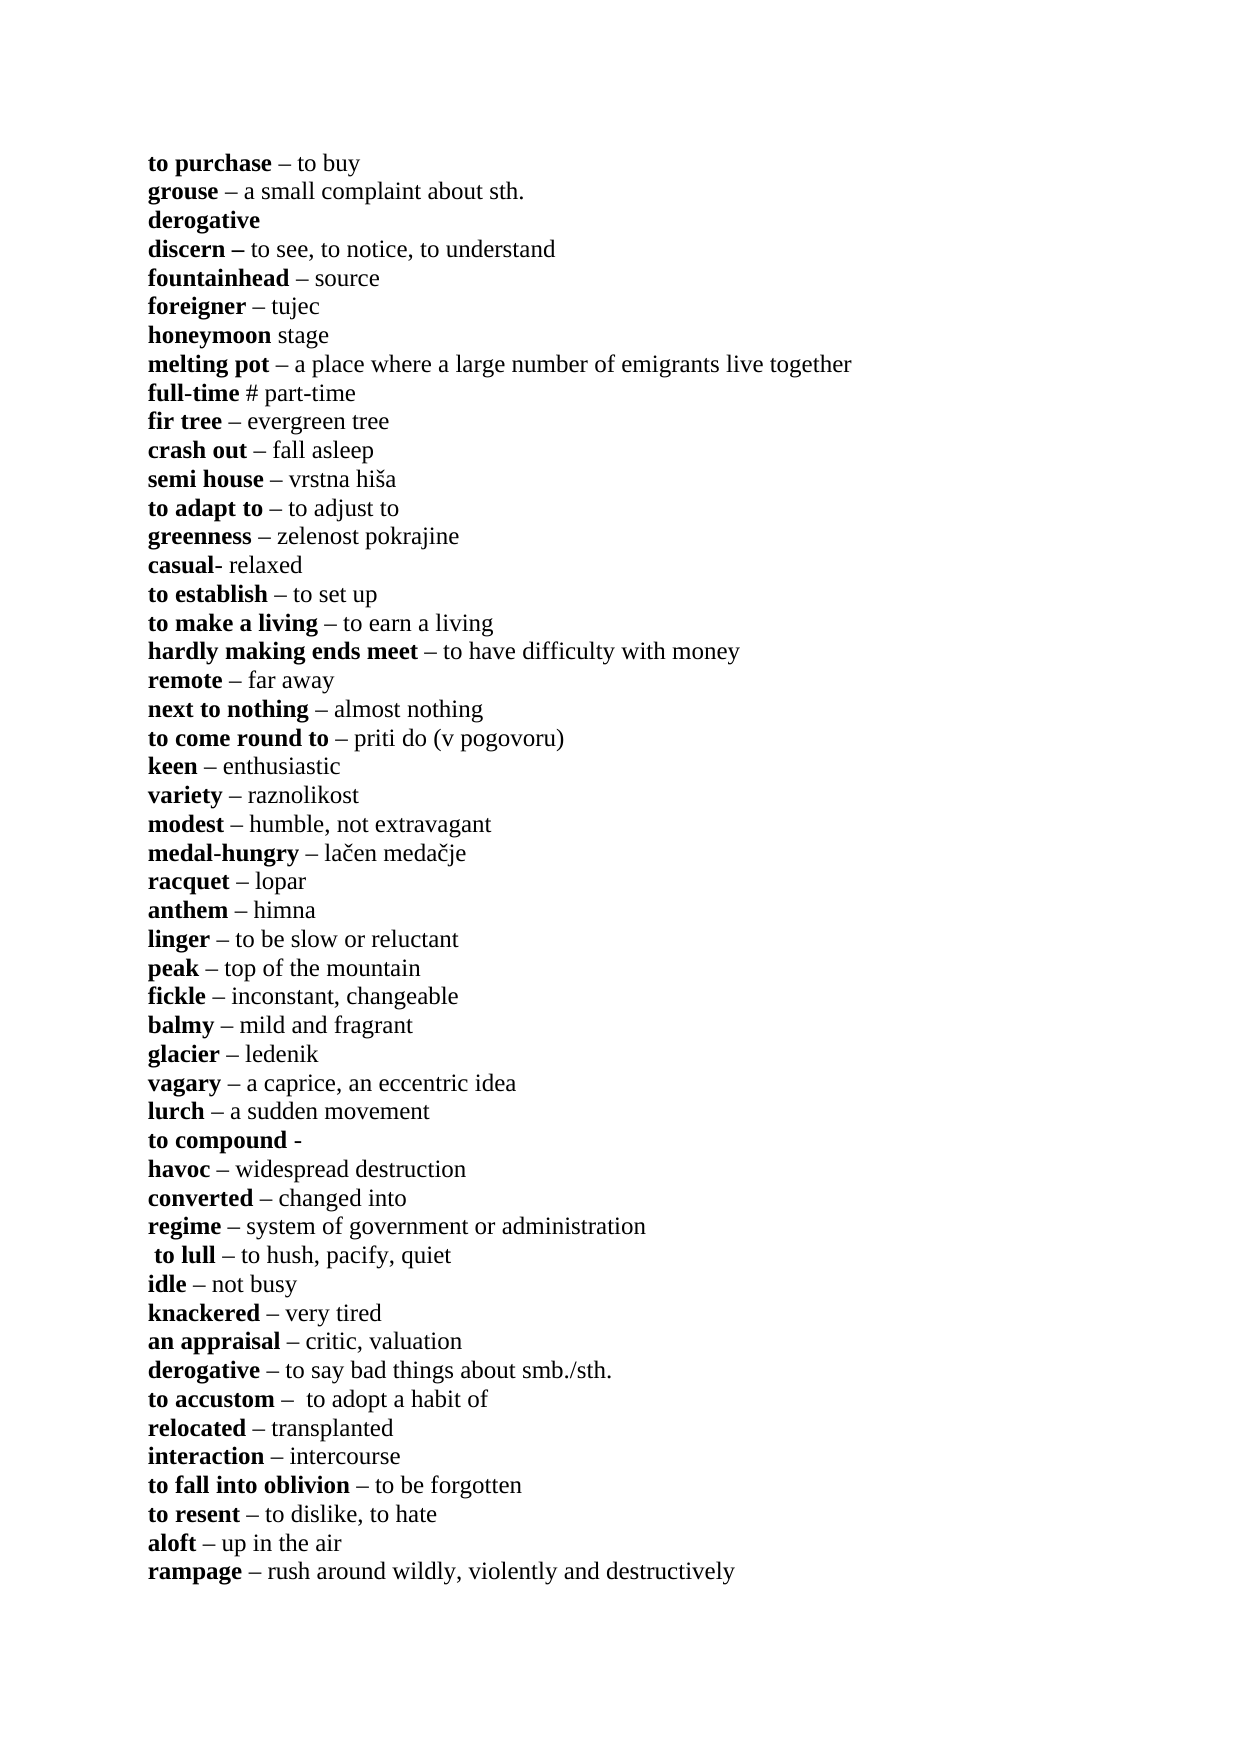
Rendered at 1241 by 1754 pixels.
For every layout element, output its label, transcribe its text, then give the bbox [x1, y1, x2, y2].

text foreigner – tujec [148, 291, 1092, 320]
text modest – humble, not extravagant [148, 809, 1092, 838]
text derogative – to say bad things about smb./sth. [148, 1355, 1092, 1384]
text vagary – a caprice, an eccentric idea [148, 1068, 1092, 1096]
text to resent – to dislike, to hate [148, 1499, 1092, 1528]
text to fall into oblivion – to be forgotten [148, 1470, 1092, 1499]
text peak – top of the mountain [148, 953, 1092, 981]
text to purchase – to buy [148, 148, 1092, 176]
text medal-hungry – lačen medačje [148, 838, 1092, 866]
text remote – far away [148, 665, 1092, 694]
text idle – not busy [148, 1269, 1092, 1298]
text next to nothing – almost nothing [148, 694, 1092, 723]
text to adapt to – to adjust to [148, 493, 1092, 521]
text an appraisal – critic, valuation [148, 1326, 1092, 1355]
text fir tree – evergreen tree [148, 406, 1092, 435]
text regime – system of government or administration [148, 1211, 1092, 1240]
text fickle – inconstant, changeable [148, 981, 1092, 1010]
text hardly making ends meet – to have difficulty with money [148, 636, 1092, 665]
text to make a living – to earn a living [148, 608, 1092, 636]
text havoc – widespread destruction [148, 1154, 1092, 1183]
text relocated – transplanted [148, 1413, 1092, 1441]
text racquet – lopar [148, 866, 1092, 895]
text to establish – to set up [148, 579, 1092, 608]
text rampage – rush around wildly, violently and destructively [148, 1556, 1092, 1585]
text linger – to be slow or reluctant [148, 924, 1092, 953]
text grouse – a small complaint about sth. [148, 176, 1092, 205]
text to come round to – priti do (v pogovoru) [148, 723, 1092, 751]
text honeymoon stage [148, 320, 1092, 349]
text knackered – very tired [148, 1298, 1092, 1326]
text converted – changed into [148, 1183, 1092, 1211]
text aloft – up in the air [148, 1528, 1092, 1556]
text casual- relaxed [148, 550, 1092, 579]
text derogative [148, 205, 1092, 234]
text to compound - [148, 1125, 1092, 1154]
text interaction – intercourse [148, 1441, 1092, 1470]
text glacier – ledenik [148, 1039, 1092, 1068]
text full-time # part-time [148, 378, 1092, 406]
text anthem – himna [148, 895, 1092, 924]
text crash out – fall asleep [148, 435, 1092, 464]
text discern – to see, to notice, to understand [148, 234, 1092, 263]
text variety – raznolikost [148, 780, 1092, 809]
text semi house – vrstna hiša [148, 464, 1092, 493]
text greenness – zelenost pokrajine [148, 521, 1092, 550]
text melting pot – a place where a large number of emigrants live together [148, 349, 1092, 378]
text lurch – a sudden movement [148, 1096, 1092, 1125]
text fountainhead – source [148, 263, 1092, 291]
text to lull – to hush, pacify, quiet [148, 1240, 1092, 1269]
text balmy – mild and fragrant [148, 1010, 1092, 1039]
text to accustom – to adopt a habit of [148, 1384, 1092, 1413]
text keen – enthusiastic [148, 751, 1092, 780]
